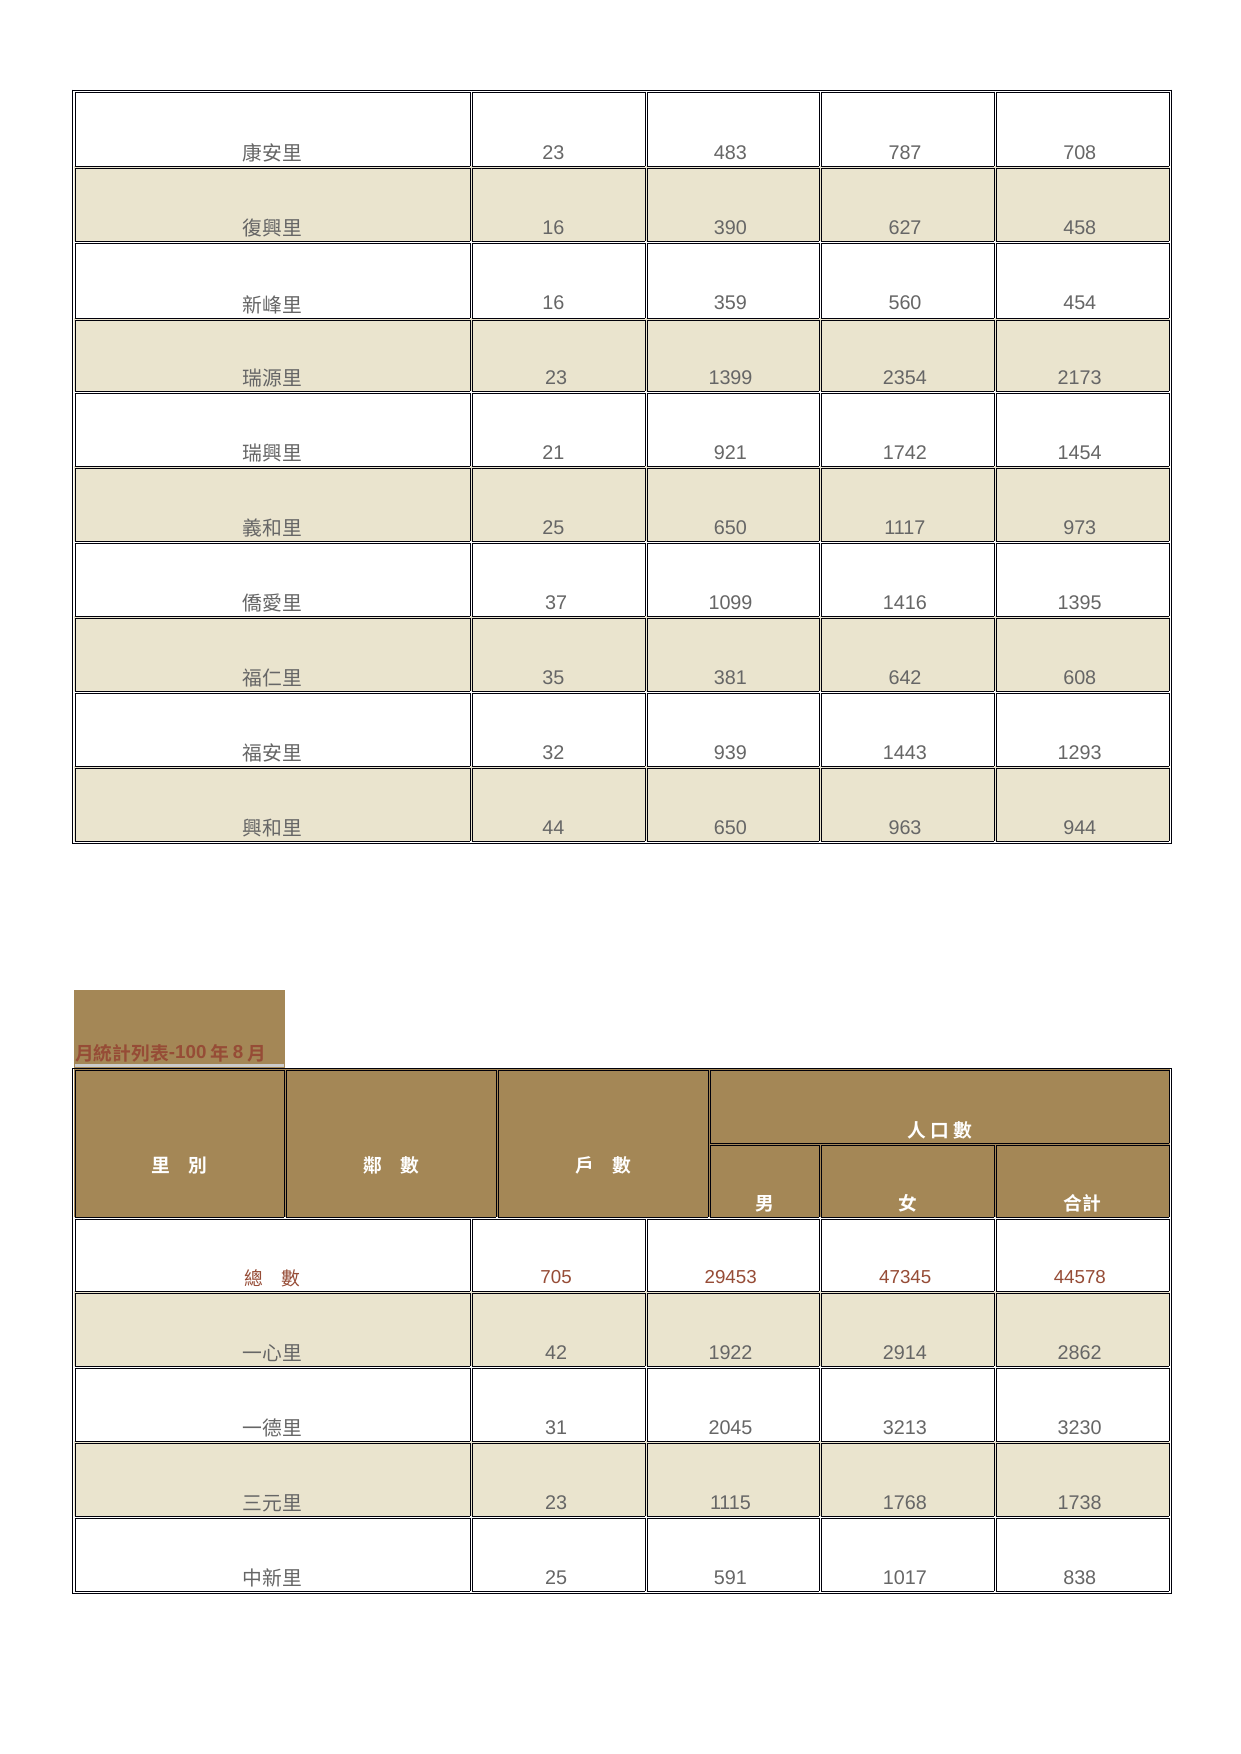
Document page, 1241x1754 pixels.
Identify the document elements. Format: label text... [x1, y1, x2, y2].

table_cell 1293 [997, 694, 1169, 766]
table_cell 608 [997, 619, 1169, 691]
table_cell 一心里 [76, 1294, 470, 1366]
table_cell 483 [648, 93, 819, 166]
table_cell 35 [473, 619, 645, 691]
table_cell 1017 [822, 1519, 994, 1591]
table_cell 650 [648, 769, 819, 841]
table_header 月統計列表-100年8月 [74, 990, 285, 1068]
table_cell 44 [473, 769, 645, 841]
table_cell 中新里 [76, 1519, 470, 1591]
table_cell 3213 [822, 1369, 994, 1441]
table_cell 2914 [822, 1294, 994, 1366]
table_cell 973 [997, 469, 1169, 541]
table_cell 1742 [822, 394, 994, 466]
table_cell 642 [822, 619, 994, 691]
table_cell 僑愛里 [76, 544, 470, 616]
table_cell 25 [473, 1519, 645, 1591]
table_cell 23 [473, 321, 645, 391]
table_cell 921 [648, 394, 819, 466]
table_cell 興和里 [76, 769, 470, 841]
table_cell 42 [473, 1294, 645, 1366]
table_cell 454 [997, 244, 1169, 318]
table_cell 650 [648, 469, 819, 541]
table_cell 女 [822, 1146, 994, 1217]
table_cell 合計 [997, 1146, 1169, 1217]
table_cell 里 別 [76, 1071, 284, 1217]
table_cell 1416 [822, 544, 994, 616]
table_cell 23 [473, 1444, 645, 1516]
table_cell 總 數 [76, 1220, 470, 1291]
table_cell 787 [822, 93, 994, 166]
table_cell 1922 [648, 1294, 819, 1366]
table_cell 560 [822, 244, 994, 318]
table_cell 瑞興里 [76, 394, 470, 466]
table_cell 福仁里 [76, 619, 470, 691]
table_cell 1399 [648, 321, 819, 391]
table_cell 44578 [997, 1220, 1169, 1291]
table_cell 1117 [822, 469, 994, 541]
table_cell 1443 [822, 694, 994, 766]
table_cell 944 [997, 769, 1169, 841]
table_cell 627 [822, 169, 994, 241]
table_cell 1454 [997, 394, 1169, 466]
table_cell 康安里 [76, 93, 470, 166]
table_cell 福安里 [76, 694, 470, 766]
table_cell 838 [997, 1519, 1169, 1591]
table_cell 390 [648, 169, 819, 241]
table_cell 1738 [997, 1444, 1169, 1516]
table_cell 16 [473, 169, 645, 241]
table_cell 復興里 [76, 169, 470, 241]
table_cell 人 口 數 [711, 1071, 1169, 1143]
table_cell 705 [473, 1220, 645, 1291]
table_cell 男 [711, 1146, 819, 1217]
table_cell 戶 數 [499, 1071, 708, 1217]
table_cell 三元里 [76, 1444, 470, 1516]
table_cell 一德里 [76, 1369, 470, 1441]
table_cell 458 [997, 169, 1169, 241]
table_cell 1395 [997, 544, 1169, 616]
table_cell 708 [997, 93, 1169, 166]
table_cell 29453 [648, 1220, 819, 1291]
table_cell 1115 [648, 1444, 819, 1516]
table_cell 2173 [997, 321, 1169, 391]
table_cell 16 [473, 244, 645, 318]
table_cell 963 [822, 769, 994, 841]
table_cell 31 [473, 1369, 645, 1441]
table_cell 359 [648, 244, 819, 318]
table_cell 1768 [822, 1444, 994, 1516]
table_cell 21 [473, 394, 645, 466]
table_cell 37 [473, 544, 645, 616]
table_cell 1099 [648, 544, 819, 616]
table_cell 23 [473, 93, 645, 166]
table_cell 25 [473, 469, 645, 541]
table_cell 2354 [822, 321, 994, 391]
table_cell 2045 [648, 1369, 819, 1441]
table_cell 3230 [997, 1369, 1169, 1441]
table_cell 591 [648, 1519, 819, 1591]
table_cell 381 [648, 619, 819, 691]
table_cell 47345 [822, 1220, 994, 1291]
table_cell 瑞源里 [76, 321, 470, 391]
table_cell 新峰里 [76, 244, 470, 318]
table_cell 義和里 [76, 469, 470, 541]
table_cell 2862 [997, 1294, 1169, 1366]
table_cell 鄰 數 [287, 1071, 496, 1217]
table_cell 32 [473, 694, 645, 766]
table_cell 939 [648, 694, 819, 766]
